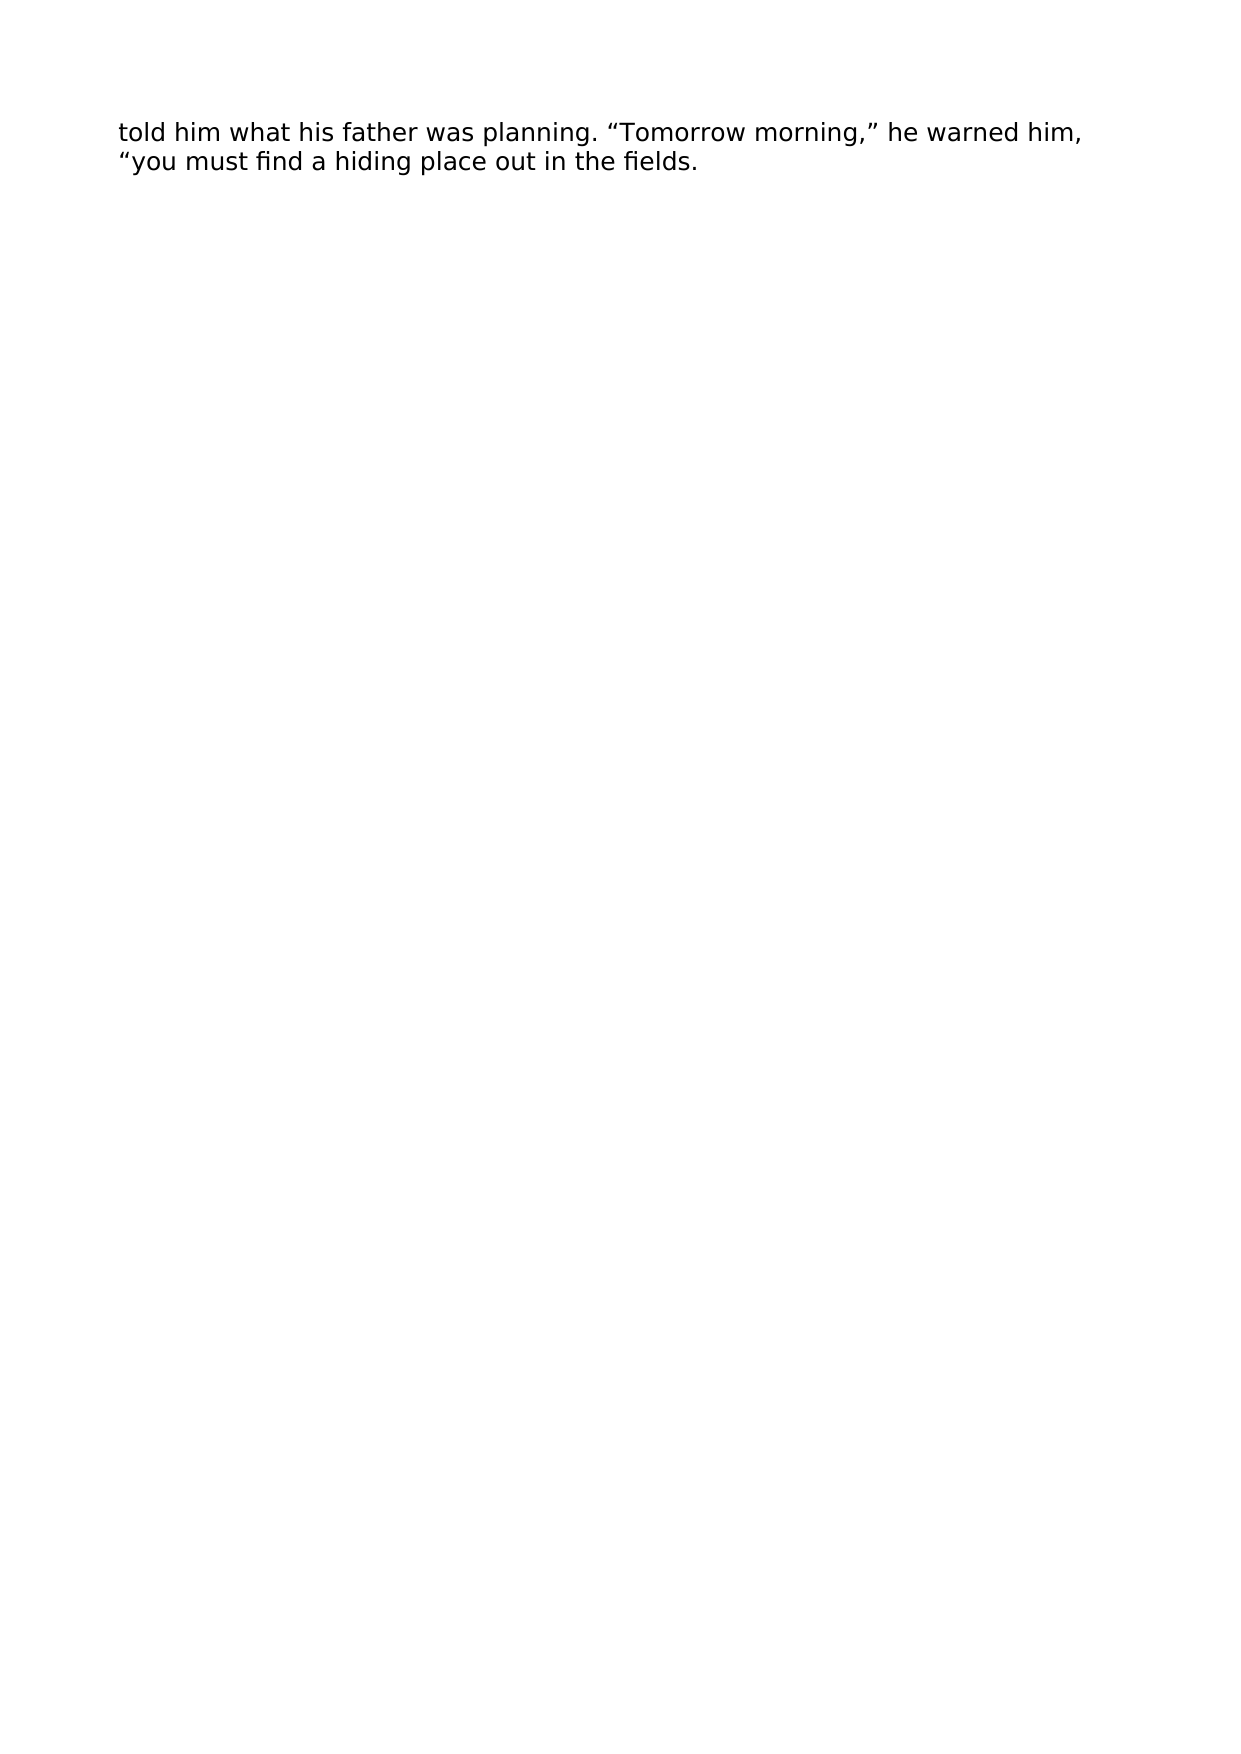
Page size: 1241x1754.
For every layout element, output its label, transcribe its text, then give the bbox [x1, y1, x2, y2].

text told him what his father was planning. “Tomorrow morning,” he warned him, “you must find a hiding place out in the fields. [118, 118, 1122, 176]
